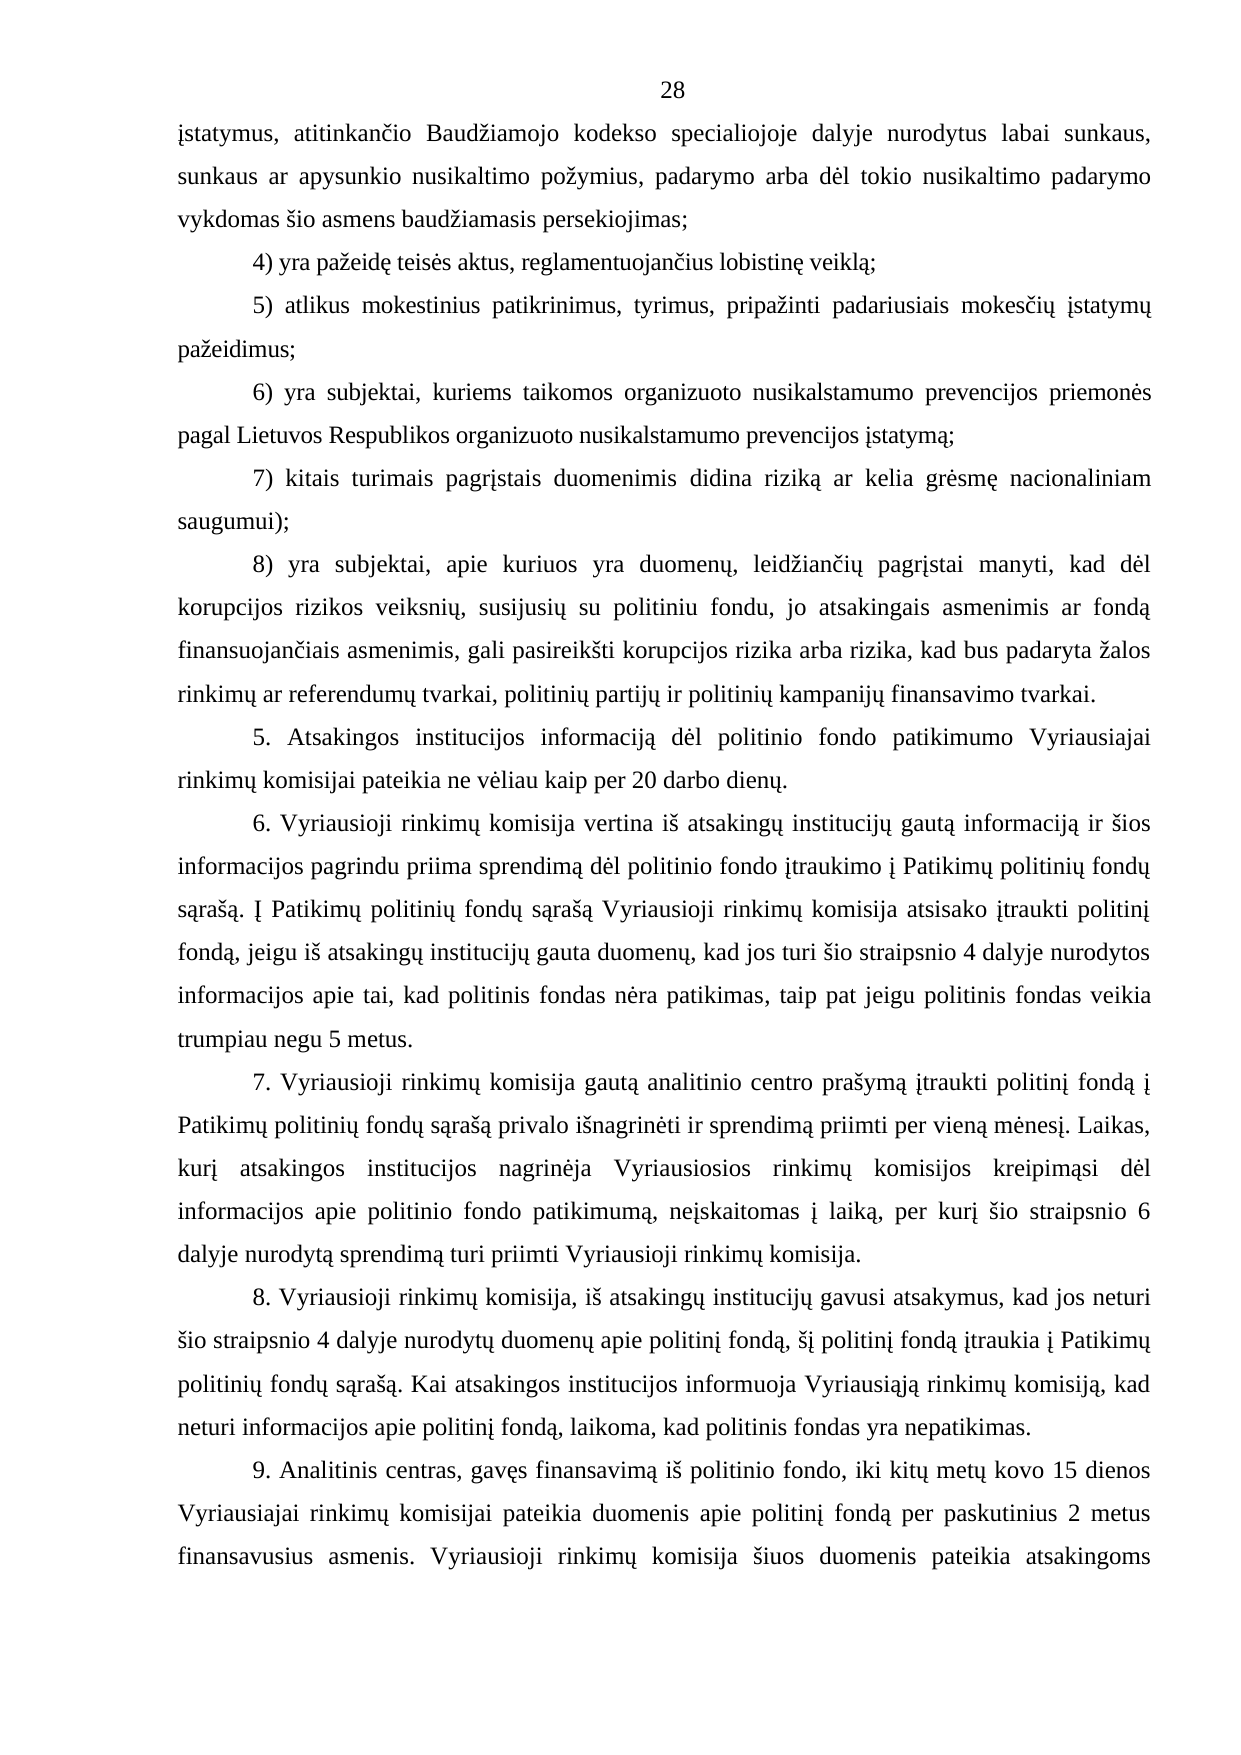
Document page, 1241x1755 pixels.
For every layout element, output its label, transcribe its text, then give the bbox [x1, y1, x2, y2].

text 5) atlikus mokestinius patikrinimus, tyrimus, pripažinti padariusiais mokesčių įstatymų pažeidimus; [177, 291, 1152, 362]
text 8. Vyriausioji rinkimų komisija, iš atsakingų institucijų gavusi atsakymus, kad jos neturi šio straipsnio 4 dalyje nurodytų duomenų apie politinį fondą, šį politinį fondą įtraukia į Patikimų politinių fondų sąrašą. Kai atsakingos institucijos informuoja Vyriausiąją rinkimų komisiją, kad neturi informacijos apie politinį fondą, laikoma, kad politinis fondas yra nepatikimas. [177, 1282, 1152, 1441]
text įstatymus, atitinkančio Baudžiamojo kodekso specialiojoje dalyje nurodytus labai sunkaus, sunkaus ar apysunkio nusikaltimo požymius, padarymo arba dėl tokio nusikaltimo padarymo vykdomas šio asmens baudžiamasis persekiojimas; [177, 118, 1152, 233]
text 5. Atsakingos institucijos informaciją dėl politinio fondo patikimumo Vyriausiajai rinkimų komisijai pateikia ne vėliau kaip per 20 darbo dienų. [177, 722, 1152, 794]
text 6) yra subjektai, kuriems taikomos organizuoto nusikalstamumo prevencijos priemonės pagal Lietuvos Respublikos organizuoto nusikalstamumo prevencijos įstatymą; [177, 377, 1152, 449]
text 7. Vyriausioji rinkimų komisija gautą analitinio centro prašymą įtraukti politinį fondą į Patikimų politinių fondų sąrašą privalo išnagrinėti ir sprendimą priimti per vieną mėnesį. Laikas, kurį atsakingos institucijos nagrinėja Vyriausiosios rinkimų komisijos kreipimąsi dėl informacijos apie politinio fondo patikimumą, neįskaitomas į laiką, per kurį šio straipsnio 6 dalyje nurodytą sprendimą turi priimti Vyriausioji rinkimų komisija. [177, 1067, 1152, 1268]
text 9. Analitinis centras, gavęs finansavimą iš politinio fondo, iki kitų metų kovo 15 dienos Vyriausiajai rinkimų komisijai pateikia duomenis apie politinį fondą per paskutinius 2 metus finansavusius asmenis. Vyriausioji rinkimų komisija šiuos duomenis pateikia atsakingoms [177, 1455, 1152, 1570]
text 4) yra pažeidę teisės aktus, reglamentuojančius lobistinę veiklą; [177, 247, 1152, 276]
text 6. Vyriausioji rinkimų komisija vertina iš atsakingų institucijų gautą informaciją ir šios informacijos pagrindu priima sprendimą dėl politinio fondo įtraukimo į Patikimų politinių fondų sąrašą. Į Patikimų politinių fondų sąrašą Vyriausioji rinkimų komisija atsisako įtraukti politinį fondą, jeigu iš atsakingų institucijų gauta duomenų, kad jos turi šio straipsnio 4 dalyje nurodytos informacijos apie tai, kad politinis fondas nėra patikimas, taip pat jeigu politinis fondas veikia trumpiau negu 5 metus. [177, 808, 1152, 1052]
text 7) kitais turimais pagrįstais duomenimis didina riziką ar kelia grėsmę nacionaliniam saugumui); [177, 463, 1152, 535]
text 8) yra subjektai, apie kuriuos yra duomenų, leidžiančių pagrįstai manyti, kad dėl korupcijos rizikos veiksnių, susijusių su politiniu fondu, jo atsakingais asmenimis ar fondą finansuojančiais asmenimis, gali pasireikšti korupcijos rizika arba rizika, kad bus padaryta žalos rinkimų ar referendumų tvarkai, politinių partijų ir politinių kampanijų finansavimo tvarkai. [177, 549, 1152, 707]
